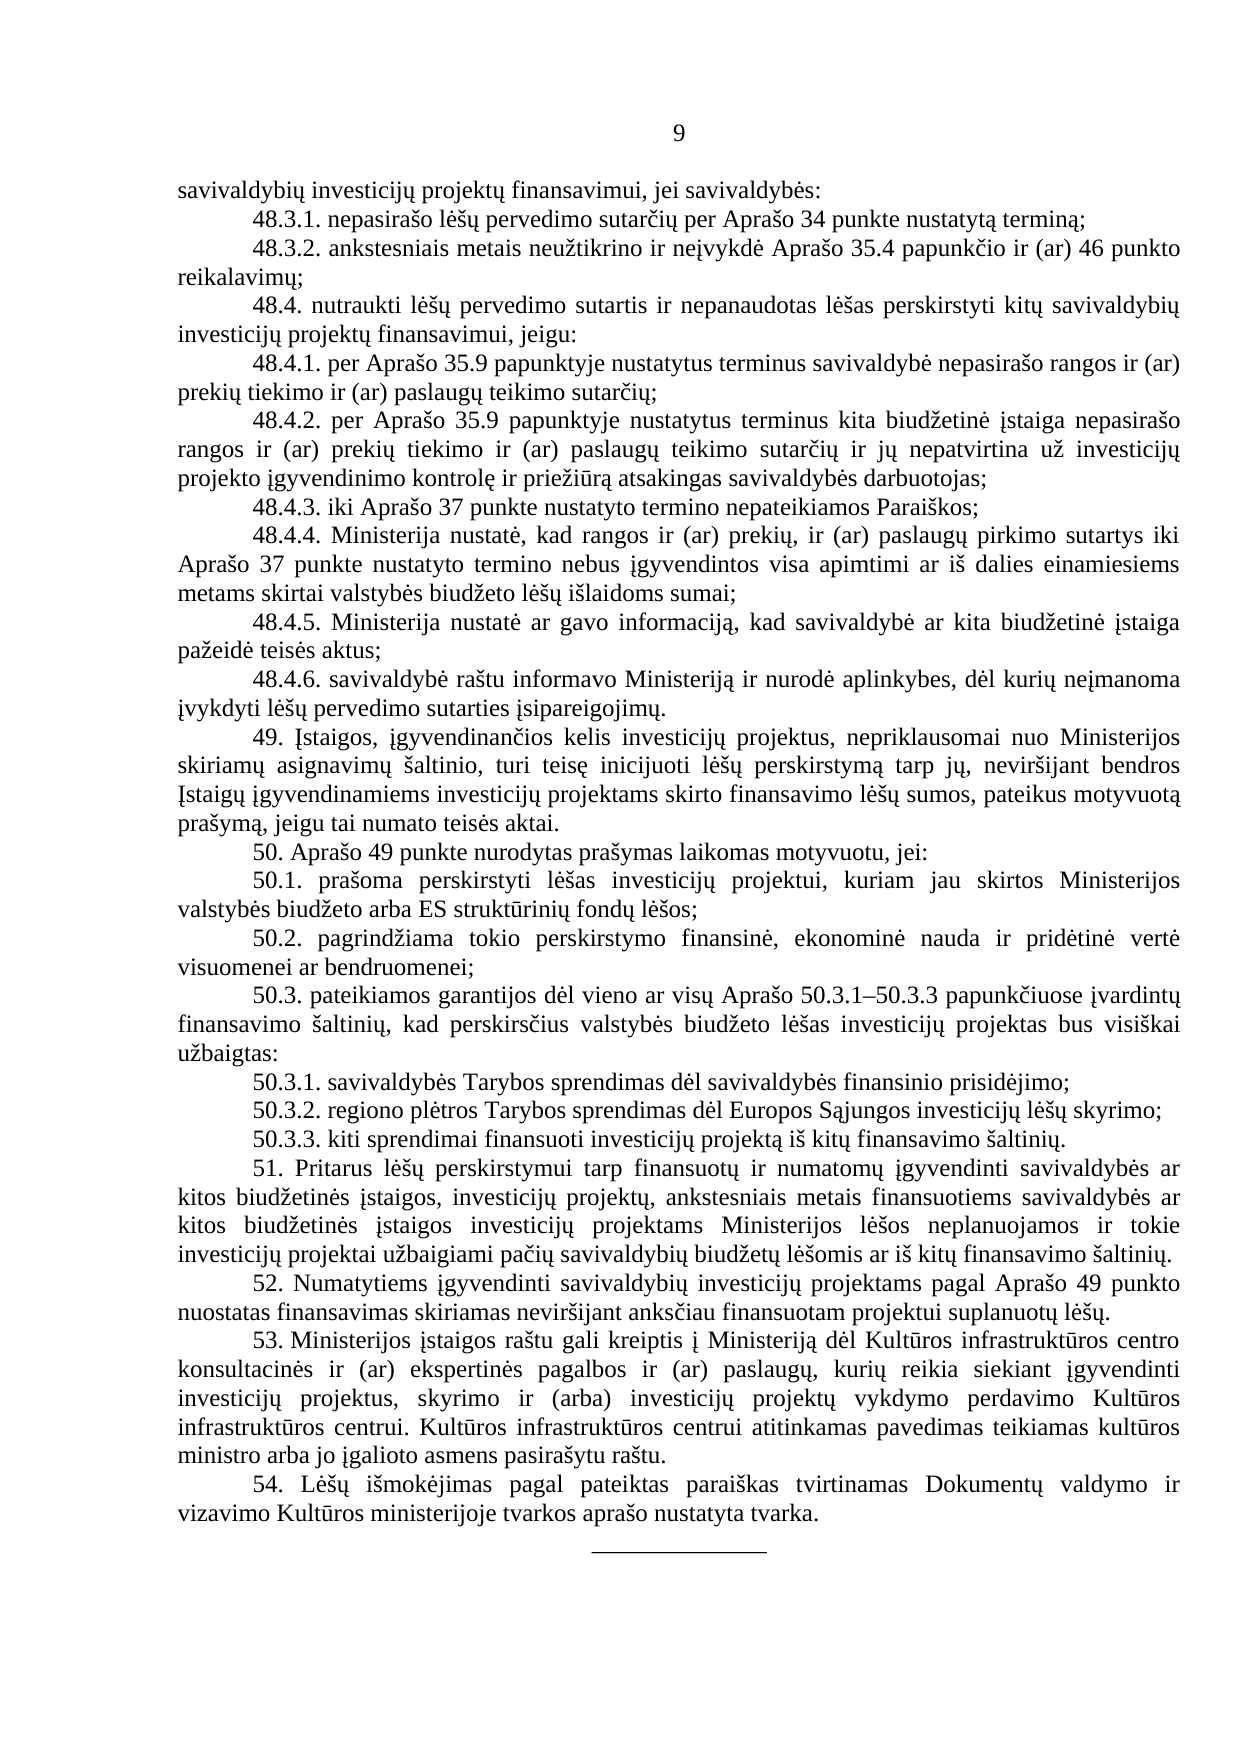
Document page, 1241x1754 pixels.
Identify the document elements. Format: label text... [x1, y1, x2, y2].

text 51. Pritarus lėšų perskirstymui tarp finansuotų ir numatomų įgyvendinti savivaldybės ar kitos biudžetinės įstaigos, investicijų projektų, ankstesniais metais finansuotiems savivaldybės ar kitos biudžetinės įstaigos investicijų projektams Ministerijos lėšos neplanuojamos ir tokie investicijų projektai užbaigiami pačių savivaldybių biudžetų lėšomis ar iš kitų finansavimo šaltinių. [177, 1153, 1181, 1268]
text 48.4.2. per Aprašo 35.9 papunktyje nustatytus terminus kita biudžetinė įstaiga nepasirašo rangos ir (ar) prekių tiekimo ir (ar) paslaugų teikimo sutarčių ir jų nepatvirtina už investicijų projekto įgyvendinimo kontrolę ir priežiūrą atsakingas savivaldybės darbuotojas; [177, 406, 1181, 492]
text 50.3. pateikiamos garantijos dėl vieno ar visų Aprašo 50.3.1–50.3.3 papunkčiuose įvardintų finansavimo šaltinių, kad perskirsčius valstybės biudžeto lėšas investicijų projektas bus visiškai užbaigtas: [177, 981, 1181, 1067]
text 50.3.3. kiti sprendimai finansuoti investicijų projektą iš kitų finansavimo šaltinių. [177, 1124, 1181, 1153]
text 49. Įstaigos, įgyvendinančios kelis investicijų projektus, nepriklausomai nuo Ministerijos skiriamų asignavimų šaltinio, turi teisę inicijuoti lėšų perskirstymą tarp jų, neviršijant bendros Įstaigų įgyvendinamiems investicijų projektams skirto finansavimo lėšų sumos, pateikus motyvuotą prašymą, jeigu tai numato teisės aktai. [177, 722, 1181, 837]
text 48.4.6. savivaldybė raštu informavo Ministeriją ir nurodė aplinkybes, dėl kurių neįmanoma įvykdyti lėšų pervedimo sutarties įsipareigojimų. [177, 664, 1181, 722]
text 50.2. pagrindžiama tokio perskirstymo finansinė, ekonominė nauda ir pridėtinė vertė visuomenei ar bendruomenei; [177, 923, 1181, 981]
text 48.4.5. Ministerija nustatė ar gavo informaciją, kad savivaldybė ar kita biudžetinė įstaiga pažeidė teisės aktus; [177, 607, 1181, 664]
text 52. Numatytiems įgyvendinti savivaldybių investicijų projektams pagal Aprašo 49 punkto nuostatas finansavimas skiriamas neviršijant anksčiau finansuotam projektui suplanuotų lėšų. [177, 1268, 1181, 1326]
text 50.3.1. savivaldybės Tarybos sprendimas dėl savivaldybės finansinio prisidėjimo; [177, 1067, 1181, 1096]
text savivaldybių investicijų projektų finansavimui, jei savivaldybės: [177, 176, 1181, 204]
text 48.4.4. Ministerija nustatė, kad rangos ir (ar) prekių, ir (ar) paslaugų pirkimo sutartys iki Aprašo 37 punkte nustatyto termino nebus įgyvendintos visa apimtimi ar iš dalies einamiesiems metams skirtai valstybės biudžeto lėšų išlaidoms sumai; [177, 521, 1181, 607]
text 50.3.2. regiono plėtros Tarybos sprendimas dėl Europos Sąjungos investicijų lėšų skyrimo; [177, 1096, 1181, 1124]
text 50. Aprašo 49 punkte nurodytas prašymas laikomas motyvuotu, jei: [177, 837, 1181, 866]
text 48.3.2. ankstesniais metais neužtikrino ir neįvykdė Aprašo 35.4 papunkčio ir (ar) 46 punkto reikalavimų; [177, 233, 1181, 291]
text 48.4.3. iki Aprašo 37 punkte nustatyto termino nepateikiamos Paraiškos; [177, 492, 1181, 521]
text 48.4. nutraukti lėšų pervedimo sutartis ir nepanaudotas lėšas perskirstyti kitų savivaldybių investicijų projektų finansavimui, jeigu: [177, 291, 1181, 348]
text 48.3.1. nepasirašo lėšų pervedimo sutarčių per Aprašo 34 punkte nustatytą terminą; [177, 204, 1181, 233]
text 53. Ministerijos įstaigos raštu gali kreiptis į Ministeriją dėl Kultūros infrastruktūros centro konsultacinės ir (ar) ekspertinės pagalbos ir (ar) paslaugų, kurių reikia siekiant įgyvendinti investicijų projektus, skyrimo ir (arba) investicijų projektų vykdymo perdavimo Kultūros infrastruktūros centrui. Kultūros infrastruktūros centrui atitinkamas pavedimas teikiamas kultūros ministro arba jo įgalioto asmens pasirašytu raštu. [177, 1326, 1181, 1469]
text 54. Lėšų išmokėjimas pagal pateiktas paraiškas tvirtinamas Dokumentų valdymo ir vizavimo Kultūros ministerijoje tvarkos aprašo nustatyta tvarka. [177, 1469, 1181, 1527]
text 48.4.1. per Aprašo 35.9 papunktyje nustatytus terminus savivaldybė nepasirašo rangos ir (ar) prekių tiekimo ir (ar) paslaugų teikimo sutarčių; [177, 348, 1181, 406]
text 50.1. prašoma perskirstyti lėšas investicijų projektui, kuriam jau skirtos Ministerijos valstybės biudžeto arba ES struktūrinių fondų lėšos; [177, 866, 1181, 923]
text ______________ [177, 1527, 1181, 1556]
